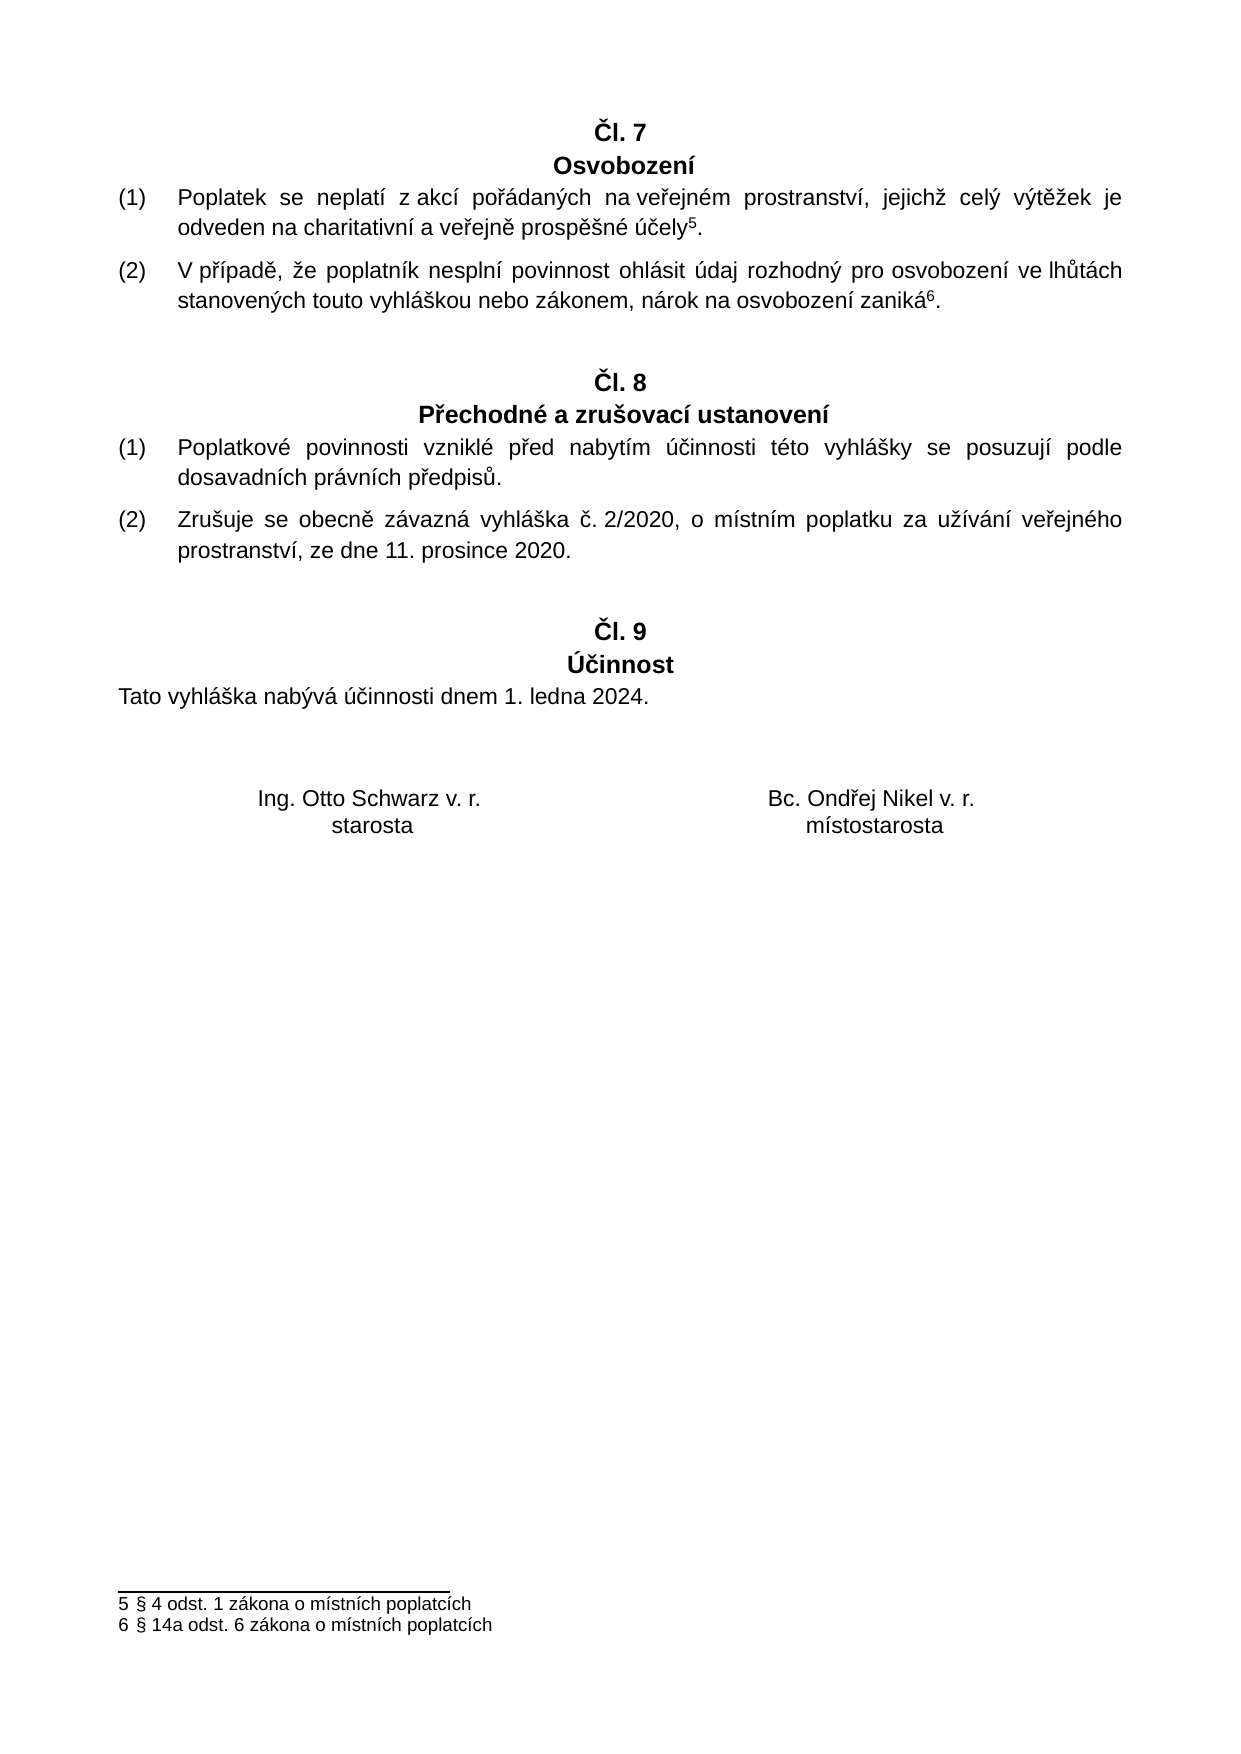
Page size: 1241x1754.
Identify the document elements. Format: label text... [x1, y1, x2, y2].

subtitle Čl. 8 Přechodné a zrušovací ustanovení [118, 367, 1122, 429]
list Poplatek se neplatí z akcí pořádaných na veřejném prostranství, jejichž celý výtěžek je odveden na charitativní a veřejně prospěšné účely. [118, 184, 1122, 241]
text Tato vyhláška nabývá účinnosti dnem 1. ledna 2024. [118, 683, 1122, 709]
list § 4 odst. 1 zákona o místních poplatcích [118, 1592, 1122, 1614]
table_cell [620, 844, 1122, 962]
list Zrušuje se obecně závazná vyhláška č. 2/2020, o místním poplatku za užívání veřejného prostranství, ze dne 11. prosince 2020. [118, 506, 1122, 563]
table_header Ing. Otto Schwarz v. r. starosta [118, 726, 620, 844]
table_cell [118, 844, 620, 962]
list Poplatkové povinnosti vzniklé před nabytím účinnosti této vyhlášky se posuzují podle dosavadních právních předpisů. [118, 433, 1122, 490]
subtitle Čl. 7 Osvobození [118, 118, 1122, 180]
list V případě, že poplatník nesplní povinnost ohlásit údaj rozhodný pro osvobození ve lhůtách stanovených touto vyhláškou nebo zákonem, nárok na osvobození zaniká. [118, 257, 1122, 314]
list § 14a odst. 6 zákona o místních poplatcích [118, 1614, 1122, 1635]
subtitle Čl. 9 Účinnost [118, 617, 1122, 679]
table_header Bc. Ondřej Nikel v. r. místostarosta [620, 726, 1122, 844]
